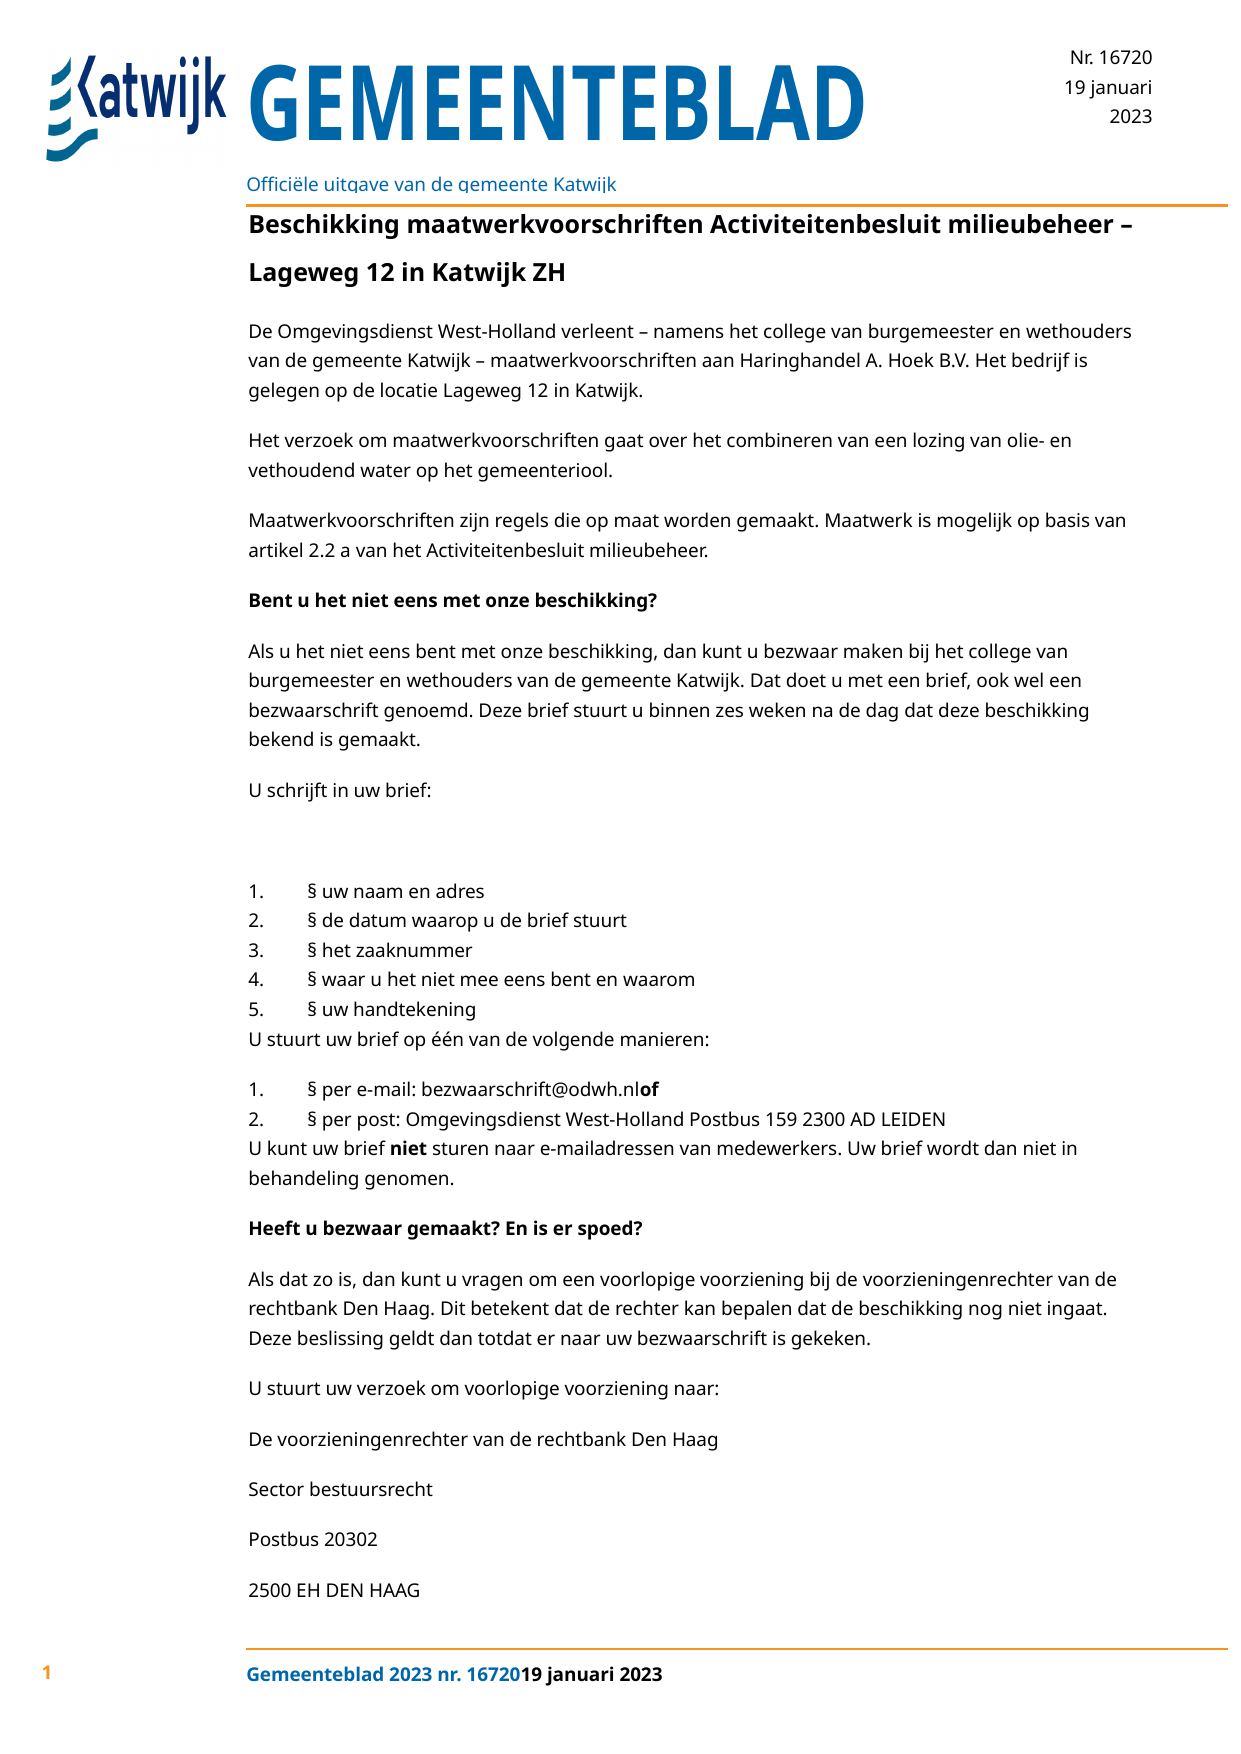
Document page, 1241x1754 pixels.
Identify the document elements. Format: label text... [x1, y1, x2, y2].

text Beschikking maatwerkvoorschriften Activiteitenbesluit milieubeheer – Lageweg 12 in Katwijk ZH [248, 207, 1152, 288]
text Als dat zo is, dan kunt u vragen om een voorlopige voorziening bij de voorzieningenrechter van de rechtbank Den Haag. Dit betekent dat de rechter kan bepalen dat de beschikking nog niet ingaat. Deze beslissing geldt dan totdat er naar uw bezwaarschrift is gekeken. [248, 1266, 1152, 1351]
text Postbus 20302 [248, 1527, 1152, 1552]
list § het zaaknummer [248, 937, 1152, 963]
text U kunt uw brief niet sturen naar e-mailadressen van medewerkers. Uw brief wordt dan niet in behandeling genomen. [248, 1135, 1152, 1191]
picture [41, 47, 231, 172]
text Sector bestuursrecht [248, 1476, 1152, 1502]
list § waar u het niet mee eens bent en waarom [248, 967, 1152, 992]
text Als u het niet eens bent met onze beschikking, dan kunt u bezwaar maken bij het college van burgemeester en wethouders van de gemeente Katwijk. Dat doet u met een brief, ook wel een bezwaarschrift genoemd. Deze brief stuurt u binnen zes weken na de dag dat deze beschikking bekend is gemaakt. [248, 638, 1152, 752]
text Bent u het niet eens met onze beschikking? [248, 587, 1152, 613]
list § uw naam en adres [248, 878, 1152, 904]
text U stuurt uw brief op één van de volgende manieren: [248, 1026, 1152, 1052]
text U stuurt uw verzoek om voorlopige voorziening naar: [248, 1375, 1152, 1401]
text De Omgevingsdienst West-Holland verleent – namens het college van burgemeester en wethouders van de gemeente Katwijk – maatwerkvoorschriften aan Haringhandel A. Hoek B.V. Het bedrijf is gelegen op de locatie Lageweg 12 in Katwijk. [248, 318, 1152, 403]
list § de datum waarop u de brief stuurt [248, 907, 1152, 933]
text Heeft u bezwaar gemaakt? En is er spoed? [248, 1215, 1152, 1241]
text U schrijft in uw brief: [248, 777, 1152, 803]
text Maatwerkvoorschriften zijn regels die op maat worden gemaakt. Maatwerk is mogelijk op basis van artikel 2.2 a van het Activiteitenbesluit milieubeheer. [248, 507, 1152, 563]
text Het verzoek om maatwerkvoorschriften gaat over het combineren van een lozing van olie- en vethoudend water op het gemeenteriool. [248, 427, 1152, 483]
list § uw handtekening [248, 996, 1152, 1022]
text De voorzieningenrechter van de rechtbank Den Haag [248, 1426, 1152, 1452]
list § per e-mail: bezwaarschrift@odwh.nlof [248, 1076, 1152, 1102]
list § per post: Omgevingsdienst West-Holland Postbus 159 2300 AD LEIDEN [248, 1106, 1152, 1132]
text 2500 EH DEN HAAG [248, 1577, 1152, 1603]
